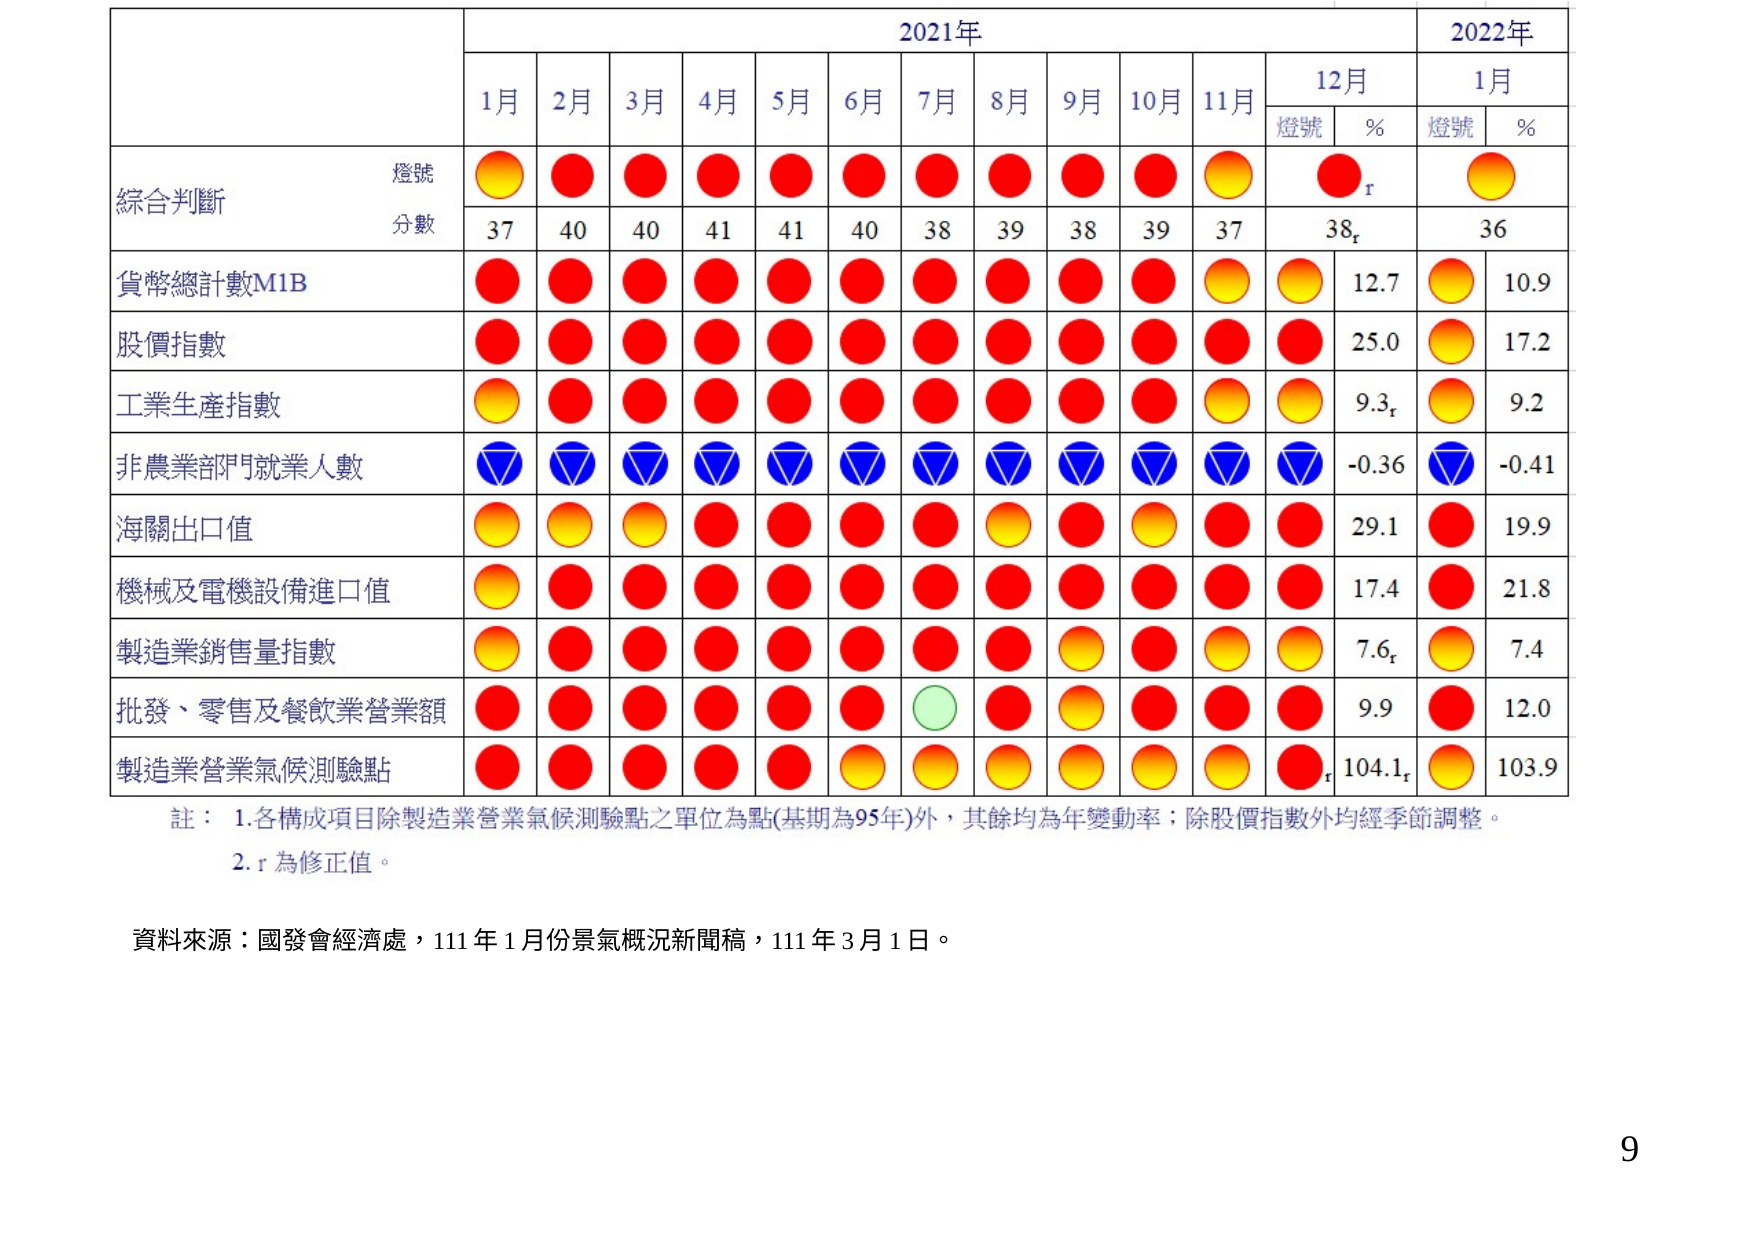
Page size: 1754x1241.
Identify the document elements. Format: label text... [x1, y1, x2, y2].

text [103, 1, 1639, 901]
text 資料來源：國發會經濟處，111年1月份景氣概況新聞稿，111年3月1日。 [103, 920, 1639, 958]
picture [103, 1, 1576, 881]
